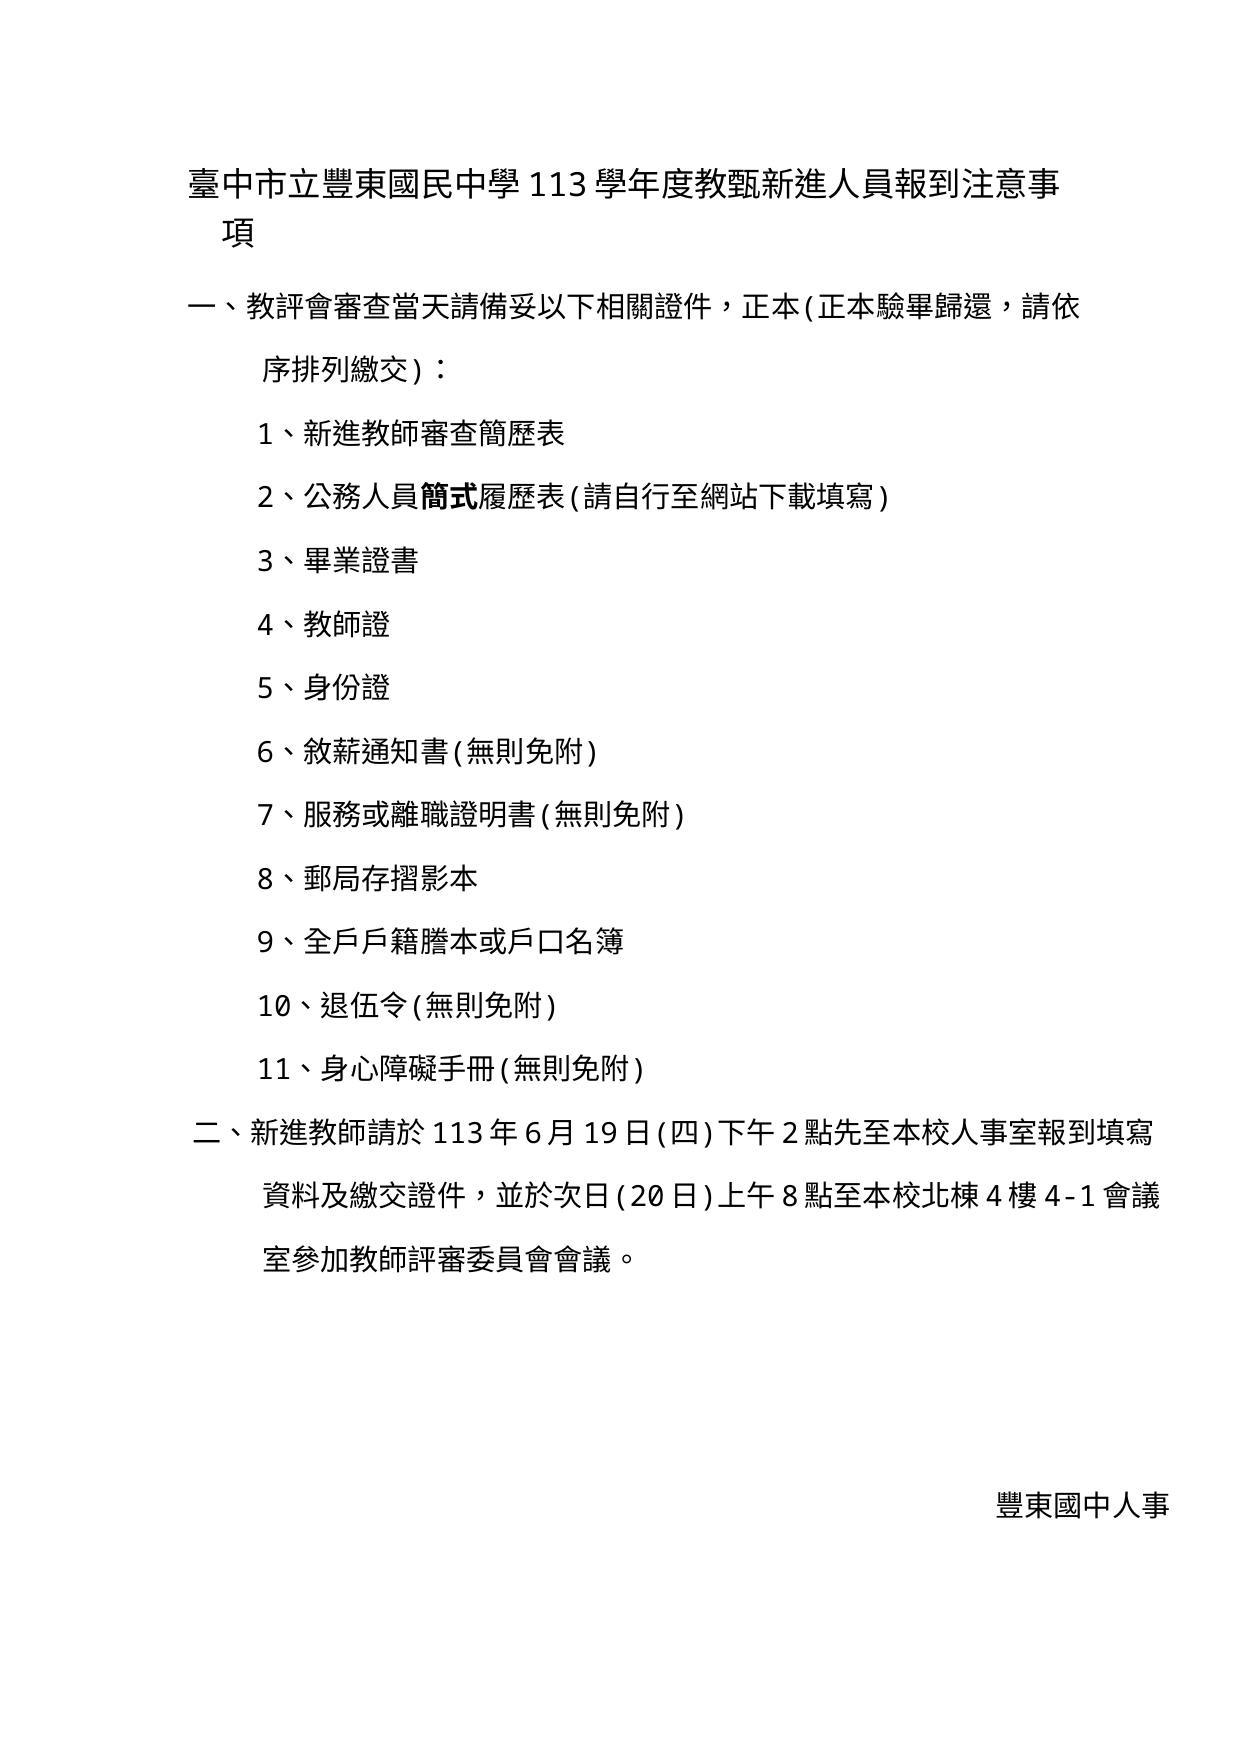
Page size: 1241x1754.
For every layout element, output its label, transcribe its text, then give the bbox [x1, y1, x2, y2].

text 1、新進教師審查簡歷表 [221, 410, 1053, 453]
text 3、畢業證書 [221, 537, 1053, 580]
text 豐東國中人事 [173, 1462, 1191, 1524]
text 室參加教師評審委員會會議。 [192, 1236, 1162, 1279]
text 8、郵局存摺影本 [221, 855, 1053, 898]
text 資料及繳交證件，並於次日(20日)上午8點至本校北棟4樓4-1會議 [192, 1173, 1162, 1215]
text 5、身份證 [221, 664, 1053, 707]
text 9、全戶戶籍謄本或戶口名簿 [221, 919, 1053, 961]
text 一、教評會審查當天請備妥以下相關證件，正本(正本驗畢歸還，請依 [187, 283, 1118, 326]
text 序排列繳交)： [262, 347, 1118, 389]
text 6、敘薪通知書(無則免附) [221, 728, 1053, 771]
text 2、公務人員簡式履歷表(請自行至網站下載填寫) [221, 474, 1053, 516]
text 臺中市立豐東國民中學113學年度教甄新進人員報到注意事項 [187, 158, 1088, 255]
text 4、教師證 [221, 601, 1053, 643]
text 11、身心障礙手冊(無則免附) [221, 1046, 1053, 1088]
text 二、新進教師請於113年6月19日(四)下午2點先至本校人事室報到填寫 [192, 1109, 1162, 1152]
text 7、服務或離職證明書(無則免附) [221, 792, 1053, 834]
text 10、退伍令(無則免附) [221, 982, 1053, 1025]
